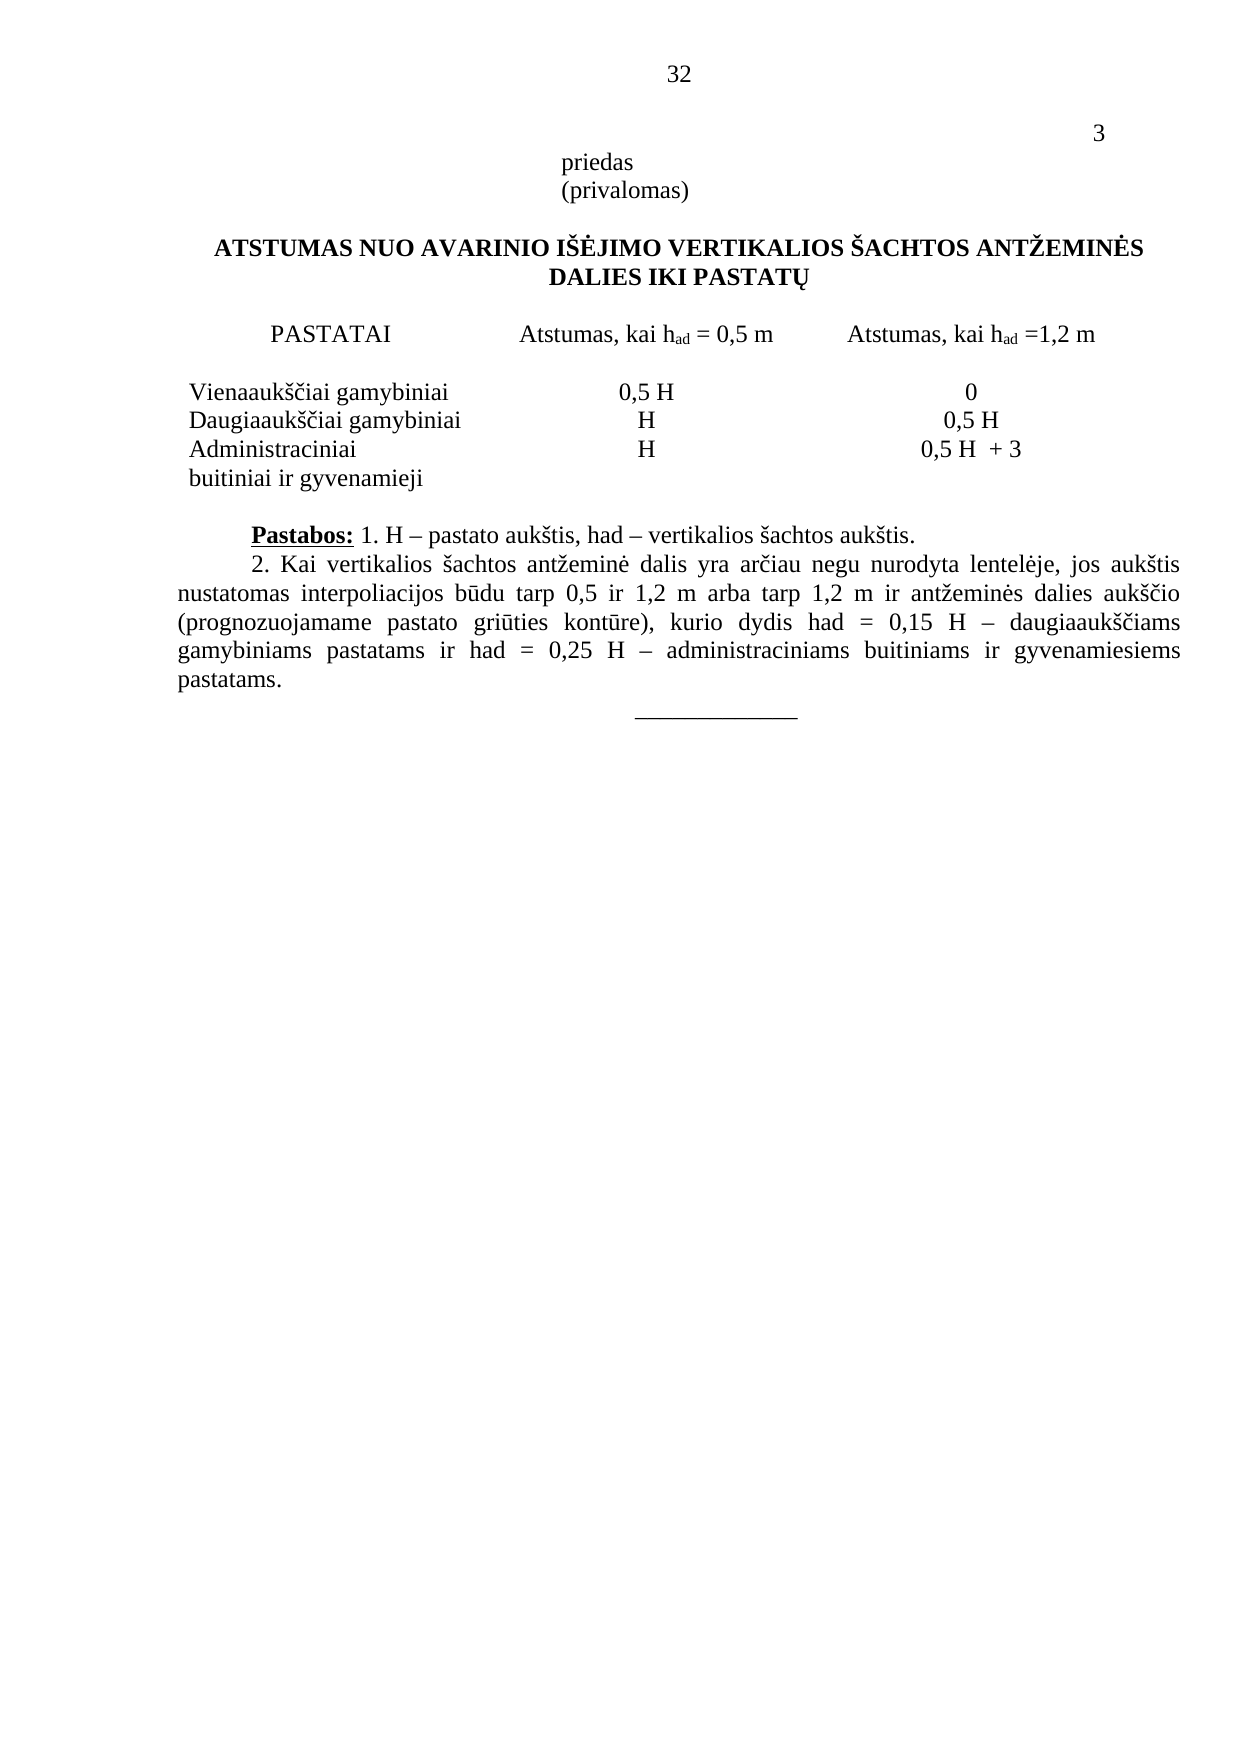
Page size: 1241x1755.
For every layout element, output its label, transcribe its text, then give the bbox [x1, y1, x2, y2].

table_header Atstumas, kai had =1,2 m [809, 319, 1133, 348]
text Pastabos: 1. H – pastato aukštis, had – vertikalios šachtos aukštis. [177, 521, 1181, 549]
table_cell Daugiaaukščiai gamybiniai [177, 406, 484, 434]
table_cell [809, 463, 1133, 492]
table_cell [177, 348, 484, 377]
table_cell H [484, 406, 809, 434]
table_cell 0,5 H + 3 [809, 434, 1133, 463]
table_cell buitiniai ir gyvenamieji [177, 463, 484, 492]
table_cell Vienaaukščiai gamybiniai [177, 377, 484, 406]
text DALIES IKI PASTATŲ [177, 262, 1181, 291]
table_header PASTATAI [177, 319, 484, 348]
text 2. Kai vertikalios šachtos antžeminė dalis yra arčiau negu nurodyta lentelėje, jos aukštis nustatomas interpoliacijos būdu tarp 0,5 ir 1,2 m arba tarp 1,2 m ir antžeminės dalies aukščio (prognozuojamame pastato griūties kontūre), kurio dydis had = 0,15 H – daugiaaukščiams gamybiniams pastatams ir had = 0,25 H – administraciniams buitiniams ir gyvenamiesiems pastatams. [177, 549, 1181, 693]
table_cell 0 [809, 377, 1133, 406]
table_cell [484, 348, 809, 377]
text 3 priedas [561, 118, 1181, 176]
text (privalomas) [177, 176, 1181, 204]
table_cell Administraciniai [177, 434, 484, 463]
table_cell 0,5 H [484, 377, 809, 406]
text ATSTUMAS NUO AVARINIO IŠĖJIMO VERTIKALIOS ŠACHTOS ANTŽEMINĖS [177, 233, 1181, 262]
table_cell H [484, 434, 809, 463]
text _____________ [177, 693, 1181, 722]
table_cell [809, 348, 1133, 377]
table_cell 0,5 H [809, 406, 1133, 434]
table_cell [484, 463, 809, 492]
table_header Atstumas, kai had = 0,5 m [484, 319, 809, 348]
